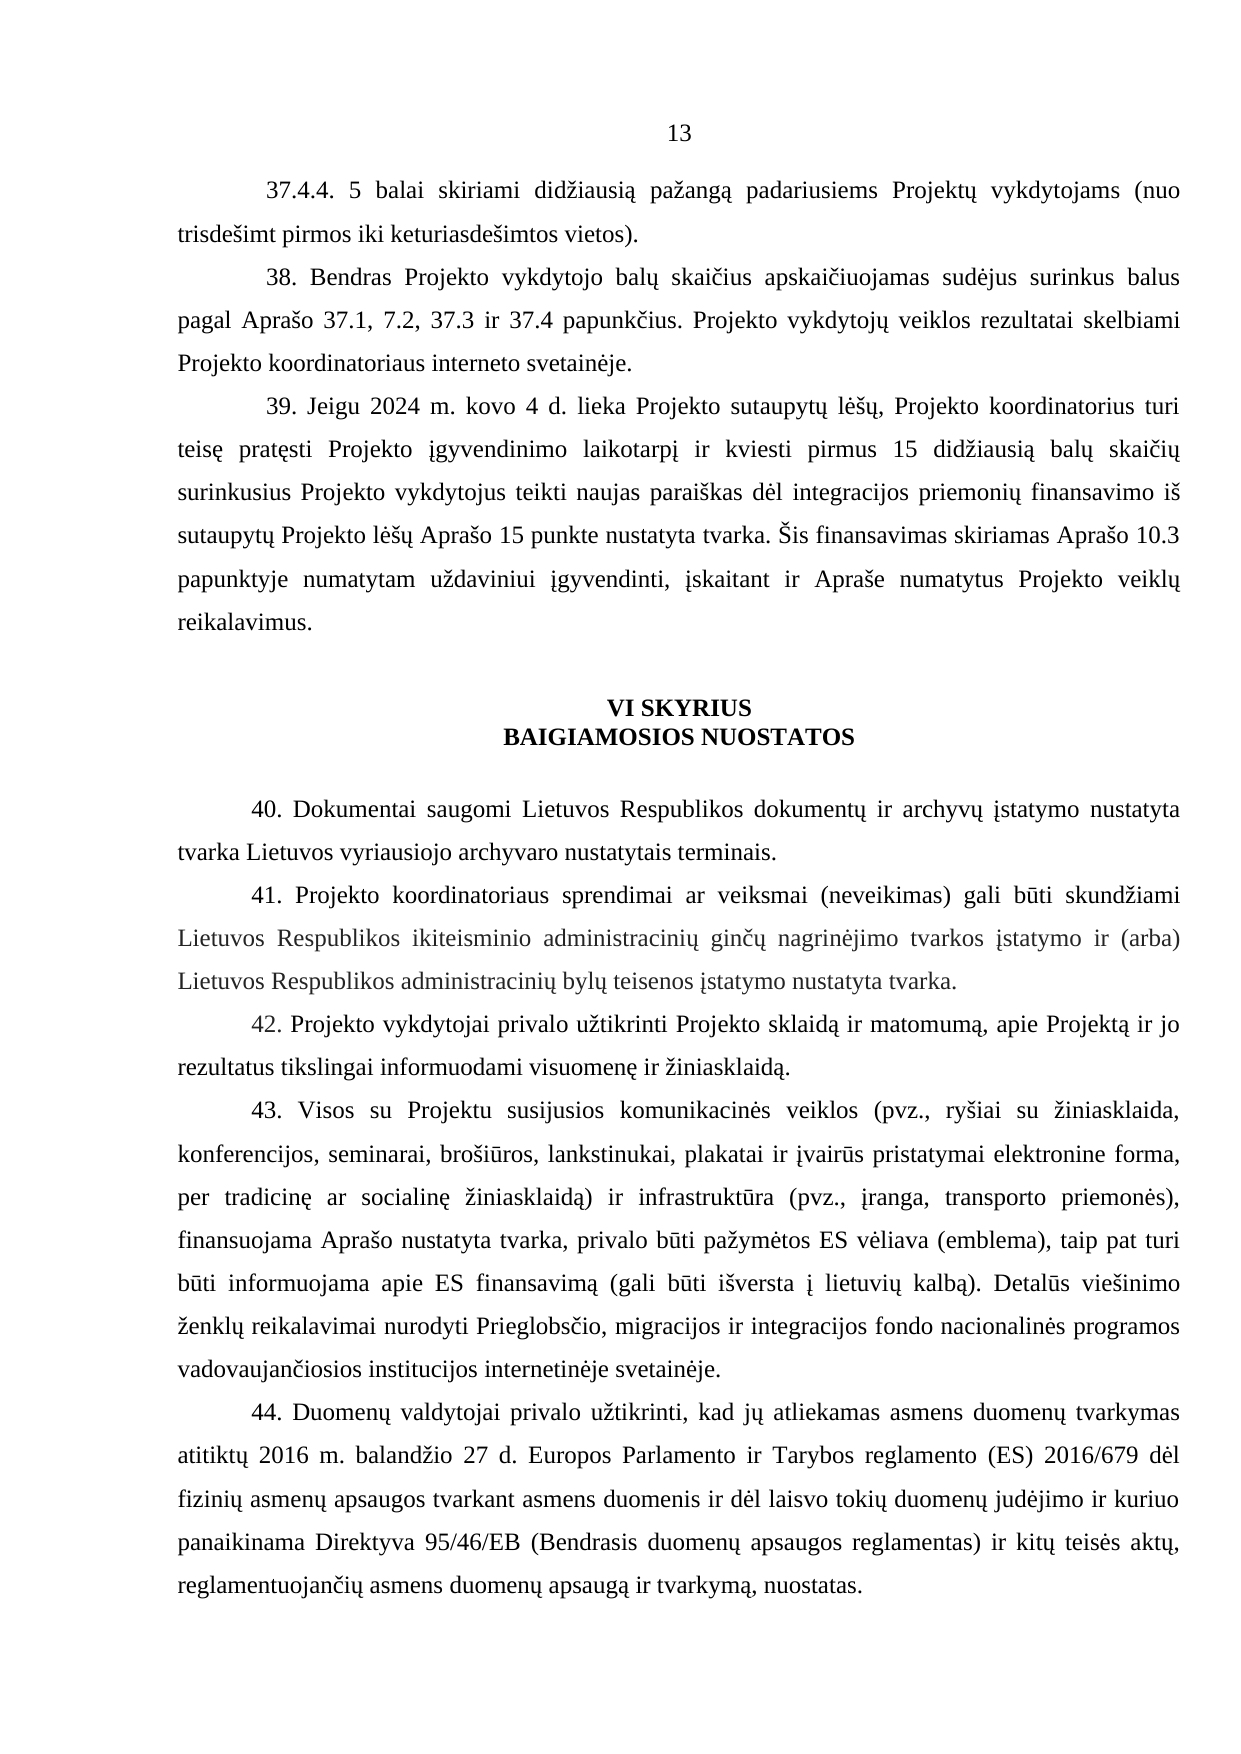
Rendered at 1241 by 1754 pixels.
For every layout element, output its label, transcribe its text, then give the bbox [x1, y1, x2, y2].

text 40. Dokumentai saugomi Lietuvos Respublikos dokumentų ir archyvų įstatymo nustatyta tvarka Lietuvos vyriausiojo archyvaro nustatytais terminais. [177, 794, 1181, 866]
text 37.4.4. 5 balai skiriami didžiausią pažangą padariusiems Projektų vykdytojams (nuo trisdešimt pirmos iki keturiasdešimtos vietos). [177, 176, 1181, 247]
text 43. Visos su Projektu susijusios komunikacinės veiklos (pvz., ryšiai su žiniasklaida, konferencijos, seminarai, brošiūros, lankstinukai, plakatai ir įvairūs pristatymai elektronine forma, per tradicinę ar socialinę žiniasklaidą) ir infrastruktūra (pvz., įranga, transporto priemonės), finansuojama Aprašo nustatyta tvarka, privalo būti pažymėtos ES vėliava (emblema), taip pat turi būti informuojama apie ES finansavimą (gali būti išversta į lietuvių kalbą). Detalūs viešinimo ženklų reikalavimai nurodyti Prieglobsčio, migracijos ir integracijos fondo nacionalinės programos vadovaujančiosios institucijos internetinėje svetainėje. [177, 1096, 1181, 1383]
text 41. Projekto koordinatoriaus sprendimai ar veiksmai (neveikimas) gali būti skundžiami Lietuvos Respublikos ikiteisminio administracinių ginčų nagrinėjimo tvarkos įstatymo ir (arba) Lietuvos Respublikos administracinių bylų teisenos įstatymo nustatyta tvarka. [177, 880, 1181, 995]
text VI SKYRIUS [177, 693, 1181, 722]
text 44. Duomenų valdytojai privalo užtikrinti, kad jų atliekamas asmens duomenų tvarkymas atitiktų 2016 m. balandžio 27 d. Europos Parlamento ir Tarybos reglamento (ES) 2016/679 dėl fizinių asmenų apsaugos tvarkant asmens duomenis ir dėl laisvo tokių duomenų judėjimo ir kuriuo panaikinama Direktyva 95/46/EB (Bendrasis duomenų apsaugos reglamentas) ir kitų teisės aktų, reglamentuojančių asmens duomenų apsaugą ir tvarkymą, nuostatas. [177, 1397, 1181, 1599]
text 39. Jeigu 2024 m. kovo 4 d. lieka Projekto sutaupytų lėšų, Projekto koordinatorius turi teisę pratęsti Projekto įgyvendinimo laikotarpį ir kviesti pirmus 15 didžiausią balų skaičių surinkusius Projekto vykdytojus teikti naujas paraiškas dėl integracijos priemonių finansavimo iš sutaupytų Projekto lėšų Aprašo 15 punkte nustatyta tvarka. Šis finansavimas skiriamas Aprašo 10.3 papunktyje numatytam uždaviniui įgyvendinti, įskaitant ir Apraše numatytus Projekto veiklų reikalavimus. [177, 391, 1181, 636]
text 42. Projekto vykdytojai privalo užtikrinti Projekto sklaidą ir matomumą, apie Projektą ir jo rezultatus tikslingai informuodami visuomenę ir žiniasklaidą. [177, 1009, 1181, 1081]
text 38. Bendras Projekto vykdytojo balų skaičius apskaičiuojamas sudėjus surinkus balus pagal Aprašo 37.1, 7.2, 37.3 ir 37.4 papunkčius. Projekto vykdytojų veiklos rezultatai skelbiami Projekto koordinatoriaus interneto svetainėje. [177, 262, 1181, 377]
text BAIGIAMOSIOS NUOSTATOS [177, 722, 1181, 751]
